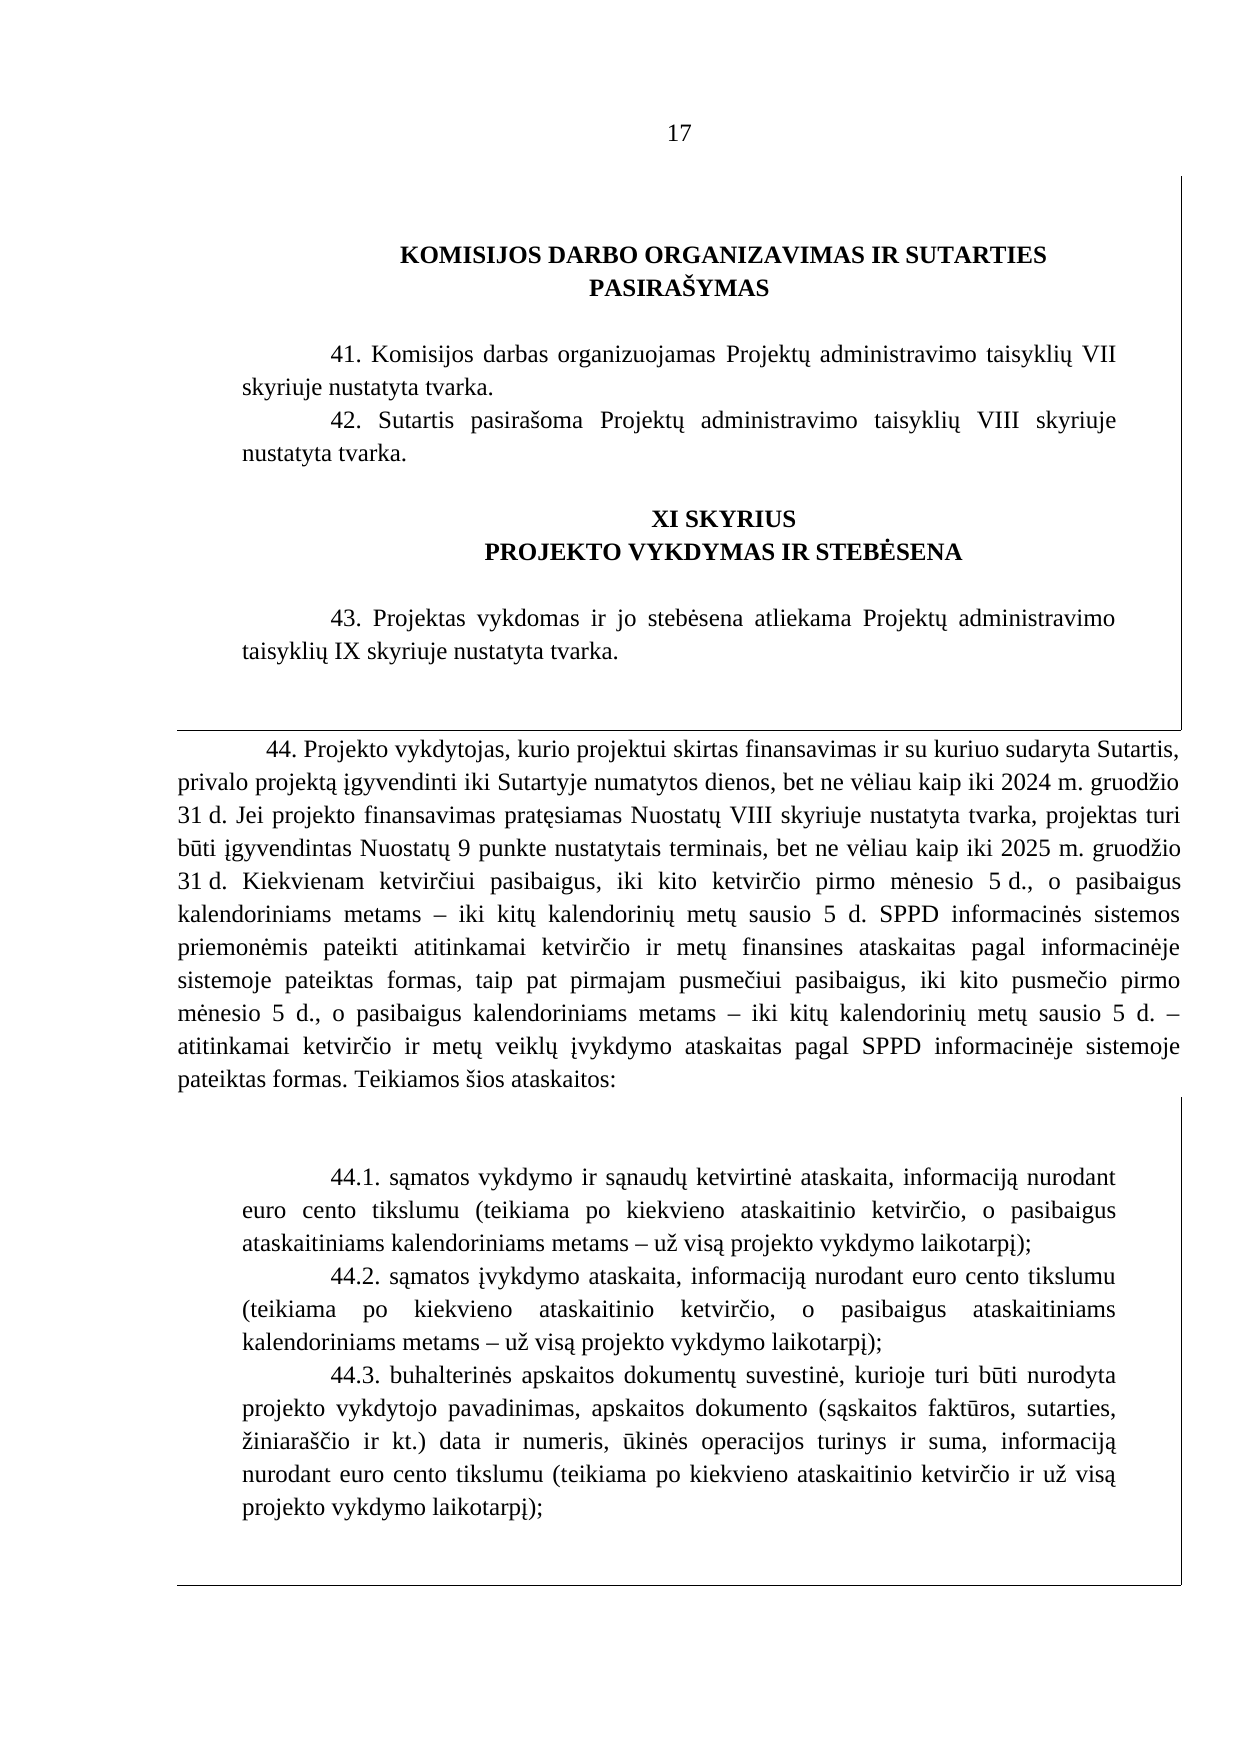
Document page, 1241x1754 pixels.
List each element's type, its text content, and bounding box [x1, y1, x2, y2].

text 42. Sutartis pasirašoma Projektų administravimo taisyklių VIII skyriuje nustatyta tvarka. [177, 341, 1181, 440]
text 44.1. sąmatos vykdymo ir sąnaudų ketvirtinė ataskaita, informaciją nurodant euro cento tikslumu (teikiama po kiekvieno ataskaitinio ketvirčio, o pasibaigus ataskaitiniams kalendoriniams metams – už visą projekto vykdymo laikotarpį); [177, 1097, 1181, 1196]
text 41. Komisijos darbas organizuojamas Projektų administravimo taisyklių VII skyriuje nustatyta tvarka. [177, 275, 1181, 341]
text 43. Projektas vykdomas ir jo stebėsena atliekama Projektų administravimo taisyklių IX skyriuje nustatyta tvarka. [177, 539, 1181, 730]
text KOMISIJOS DARBO ORGANIZAVIMAS IR SUTARTIES PASIRAŠYMAS [177, 176, 1181, 275]
text 44.3. buhalterinės apskaitos dokumentų suvestinė, kurioje turi būti nurodyta projekto vykdytojo pavadinimas, apskaitos dokumento (sąskaitos faktūros, sutarties, žiniaraščio ir kt.) data ir numeris, ūkinės operacijos turinys ir suma, informaciją nurodant euro cento tikslumu (teikiama po kiekvieno ataskaitinio ketvirčio ir už visą projekto vykdymo laikotarpį); [177, 1295, 1181, 1585]
text 44. Projekto vykdytojas, kurio projektui skirtas finansavimas ir su kuriuo sudaryta Sutartis, privalo projektą įgyvendinti iki Sutartyje numatytos dienos, bet ne vėliau kaip iki 2024 m. gruodžio 31 d. Jei projekto finansavimas pratęsiamas Nuostatų VIII skyriuje nustatyta tvarka, projektas turi būti įgyvendintas Nuostatų 9 punkte nustatytais terminais, bet ne vėliau kaip iki 2025 m. gruodžio 31 d. Kiekvienam ketvirčiui pasibaigus, iki kito ketvirčio pirmo mėnesio 5 d., o pasibaigus kalendoriniams metams – iki kitų kalendorinių metų sausio 5 d. SPPD informacinės sistemos priemonėmis pateikti atitinkamai ketvirčio ir metų finansines ataskaitas pagal informacinėje sistemoje pateiktas formas, taip pat pirmajam pusmečiui pasibaigus, iki kito pusmečio pirmo mėnesio 5 d., o pasibaigus kalendoriniams metams – iki kitų kalendorinių metų sausio 5 d. – atitinkamai ketvirčio ir metų veiklų įvykdymo ataskaitas pagal SPPD informacinėje sistemoje pateiktas formas. Teikiamos šios ataskaitos: [177, 734, 1181, 1093]
text XI SKYRIUS [177, 440, 1181, 473]
text 44.2. sąmatos įvykdymo ataskaita, informaciją nurodant euro cento tikslumu (teikiama po kiekvieno ataskaitinio ketvirčio, o pasibaigus ataskaitiniams kalendoriniams metams – už visą projekto vykdymo laikotarpį); [177, 1196, 1181, 1295]
text PROJEKTO VYKDYMAS IR STEBĖSENA [177, 473, 1181, 539]
